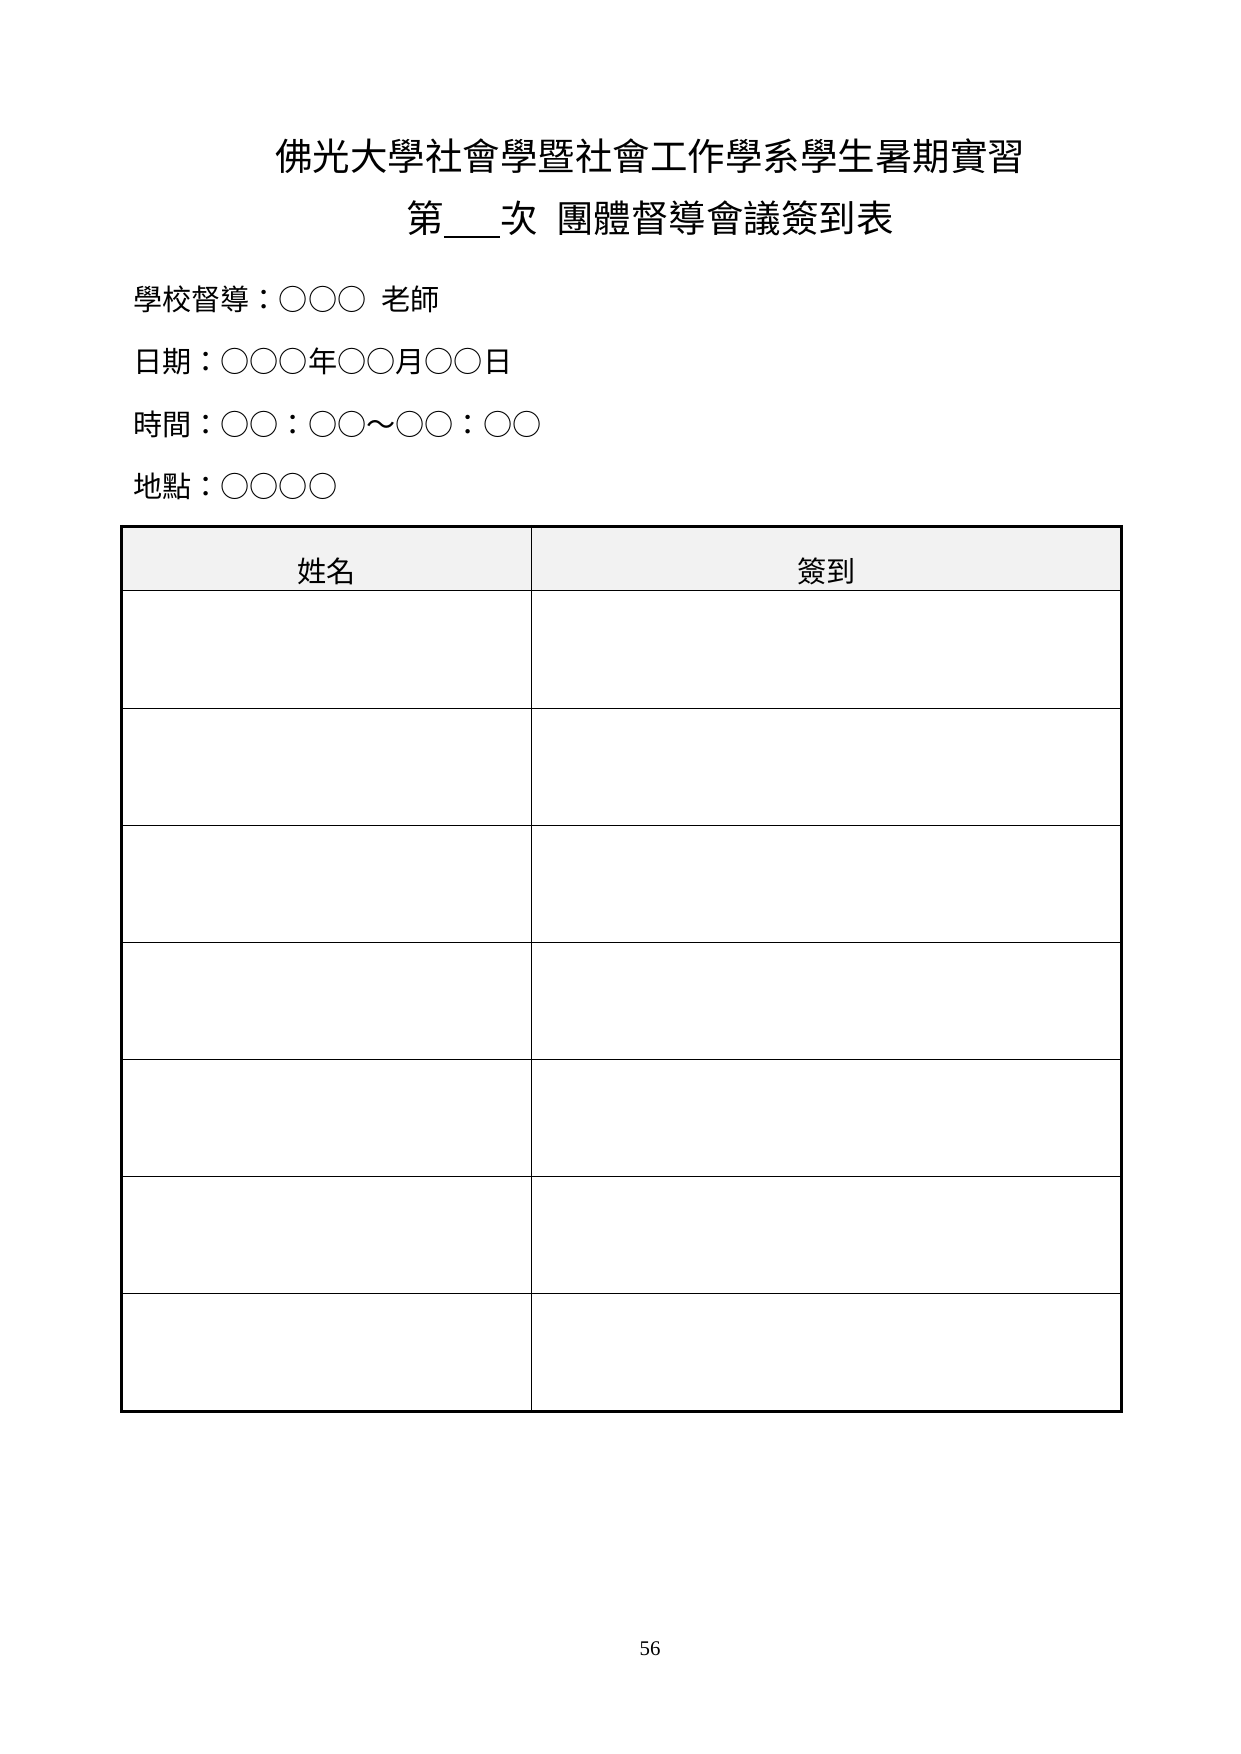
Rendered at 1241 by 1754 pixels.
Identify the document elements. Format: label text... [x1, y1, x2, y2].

text 學校督導：○○○ 老師 [133, 256, 1167, 318]
table_cell [532, 591, 1120, 707]
table_cell [532, 826, 1120, 942]
table_cell [123, 1060, 531, 1176]
text 地點：○○○○ [133, 443, 1167, 506]
text 日期：○○○年○○月○○日 [133, 318, 1167, 381]
table_header 姓名 [123, 528, 531, 590]
table_cell [123, 1177, 531, 1293]
text 時間：○○：○○～○○：○○ [133, 381, 1167, 443]
table_cell [532, 1294, 1120, 1410]
table_cell [123, 709, 531, 824]
table_cell [532, 709, 1120, 824]
table_cell [532, 1177, 1120, 1293]
table_cell [532, 943, 1120, 1059]
text 佛光大學社會學暨社會工作學系學生暑期實習 第 次 團體督導會議簽到表 [133, 112, 1167, 237]
table_cell [123, 943, 531, 1059]
table_cell [123, 591, 531, 707]
table_header 簽到 [532, 528, 1120, 590]
table_cell [123, 826, 531, 942]
table_cell [123, 1294, 531, 1410]
table_cell [532, 1060, 1120, 1176]
